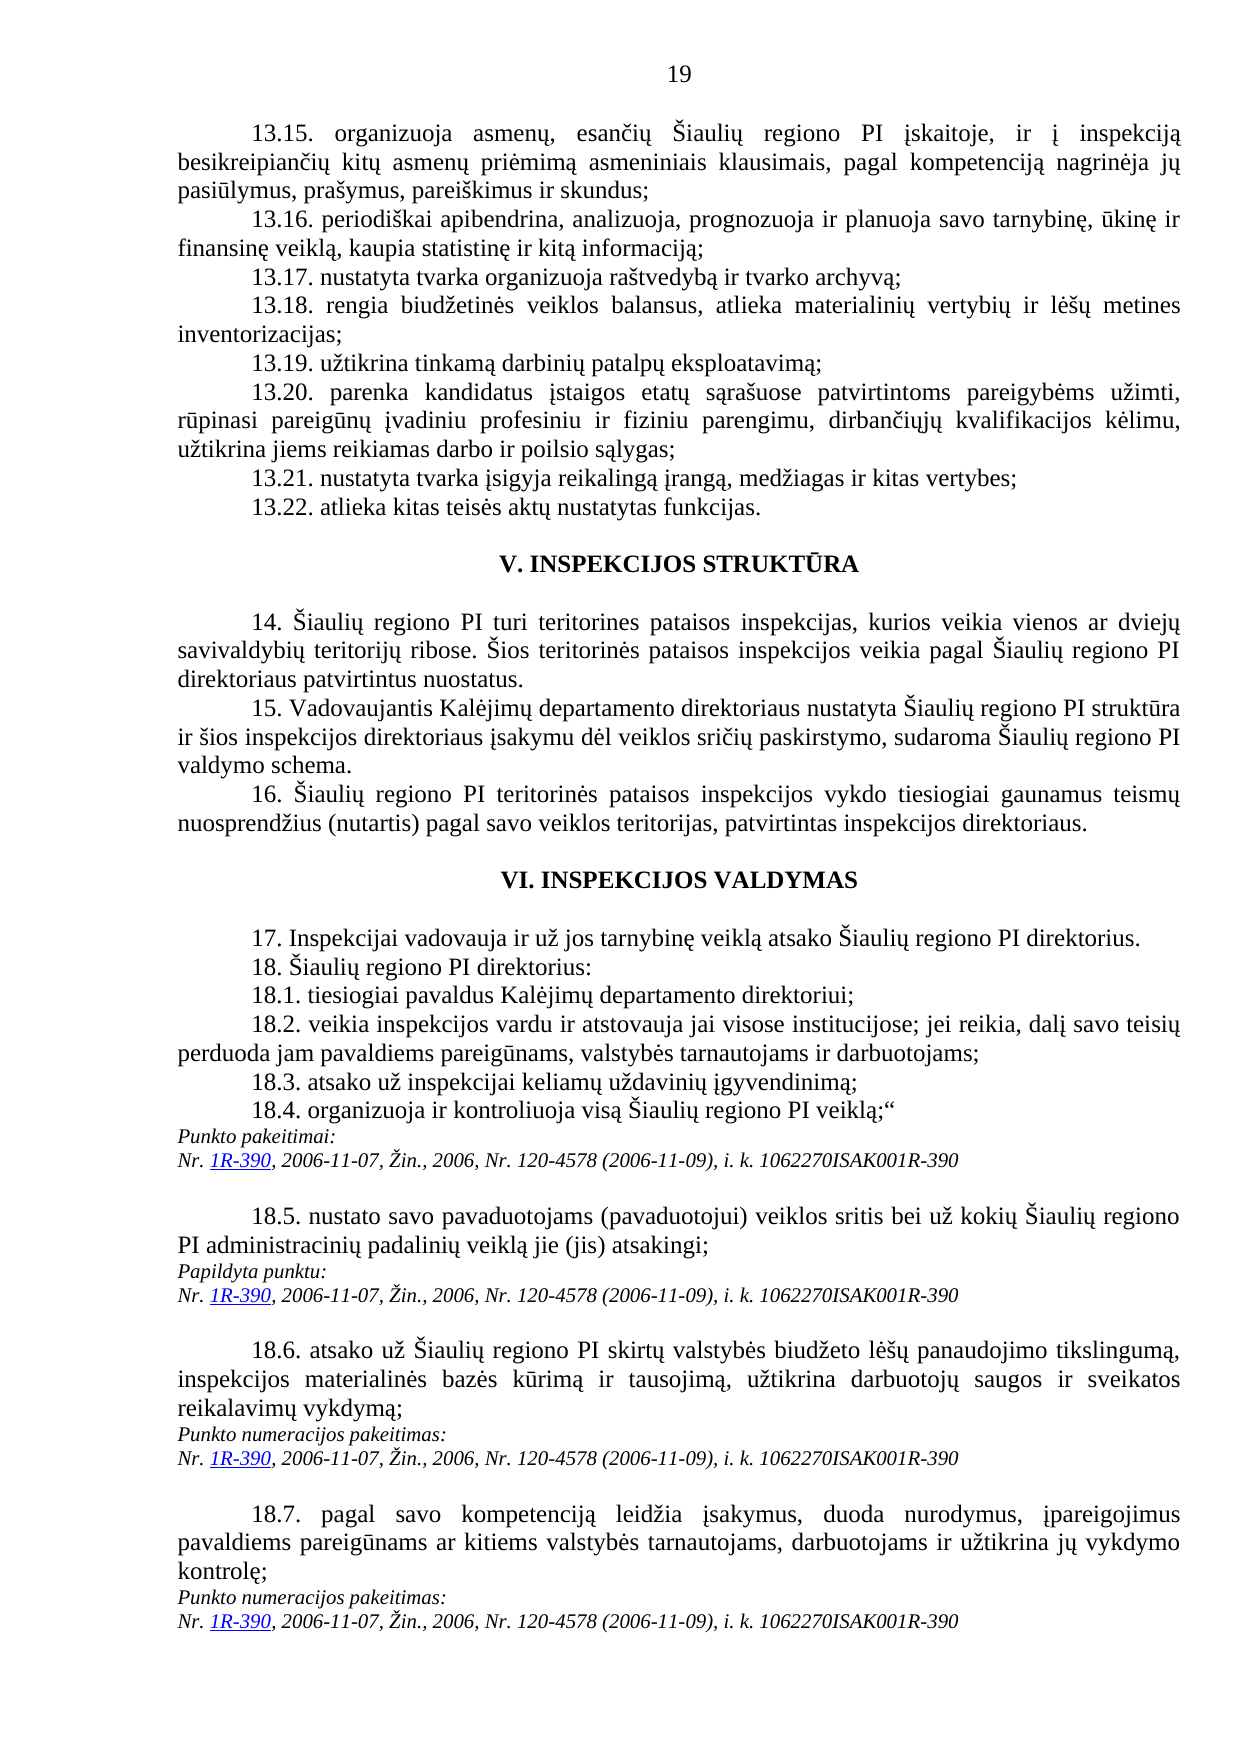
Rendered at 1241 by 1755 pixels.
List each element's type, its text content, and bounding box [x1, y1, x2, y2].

text Papildyta punktu: [177, 1259, 1181, 1283]
text Nr. 1R-390, 2006-11-07, Žin., 2006, Nr. 120-4578 (2006-11-09), i. k. 1062270ISAK001R-390 [177, 1609, 1181, 1633]
text 18.2. veikia inspekcijos vardu ir atstovauja jai visose institucijose; jei reikia, dalį savo teisių perduoda jam pavaldiems pareigūnams, valstybės tarnautojams ir darbuotojams; [177, 1009, 1181, 1067]
text 13.22. atlieka kitas teisės aktų nustatytas funkcijas. [177, 492, 1181, 521]
text Punkto numeracijos pakeitimas: [177, 1585, 1181, 1609]
text 18.3. atsako už inspekcijai keliamų uždavinių įgyvendinimą; [177, 1067, 1181, 1096]
text Punkto pakeitimai: [177, 1124, 1181, 1148]
text 13.15. organizuoja asmenų, esančių Šiaulių regiono PI įskaitoje, ir į inspekciją besikreipiančių kitų asmenų priėmimą asmeniniais klausimais, pagal kompetenciją nagrinėja jų pasiūlymus, prašymus, pareiškimus ir skundus; [177, 118, 1181, 204]
text 13.17. nustatyta tvarka organizuoja raštvedybą ir tvarko archyvą; [177, 262, 1181, 291]
text 16. Šiaulių regiono PI teritorinės pataisos inspekcijos vykdo tiesiogiai gaunamus teismų nuosprendžius (nutartis) pagal savo veiklos teritorijas, patvirtintas inspekcijos direktoriaus. [177, 779, 1181, 837]
text 13.21. nustatyta tvarka įsigyja reikalingą įrangą, medžiagas ir kitas vertybes; [177, 463, 1181, 492]
text Nr. 1R-390, 2006-11-07, Žin., 2006, Nr. 120-4578 (2006-11-09), i. k. 1062270ISAK001R-390 [177, 1446, 1181, 1470]
text 13.18. rengia biudžetinės veiklos balansus, atlieka materialinių vertybių ir lėšų metines inventorizacijas; [177, 291, 1181, 348]
text 18. Šiaulių regiono PI direktorius: [177, 952, 1181, 981]
text 17. Inspekcijai vadovauja ir už jos tarnybinę veiklą atsako Šiaulių regiono PI direktorius. [177, 923, 1181, 952]
text 18.6. atsako už Šiaulių regiono PI skirtų valstybės biudžeto lėšų panaudojimo tikslingumą, inspekcijos materialinės bazės kūrimą ir tausojimą, užtikrina darbuotojų saugos ir sveikatos reikalavimų vykdymą; [177, 1336, 1181, 1422]
text Nr. 1R-390, 2006-11-07, Žin., 2006, Nr. 120-4578 (2006-11-09), i. k. 1062270ISAK001R-390 [177, 1148, 1181, 1172]
text Punkto numeracijos pakeitimas: [177, 1422, 1181, 1446]
text VI. INSPEKCIJOS VALDYMAS [177, 866, 1181, 894]
text 18.7. pagal savo kompetenciją leidžia įsakymus, duoda nurodymus, įpareigojimus pavaldiems pareigūnams ar kitiems valstybės tarnautojams, darbuotojams ir užtikrina jų vykdymo kontrolę; [177, 1499, 1181, 1585]
text 15. Vadovaujantis Kalėjimų departamento direktoriaus nustatyta Šiaulių regiono PI struktūra ir šios inspekcijos direktoriaus įsakymu dėl veiklos sričių paskirstymo, sudaroma Šiaulių regiono PI valdymo schema. [177, 693, 1181, 779]
text Nr. 1R-390, 2006-11-07, Žin., 2006, Nr. 120-4578 (2006-11-09), i. k. 1062270ISAK001R-390 [177, 1283, 1181, 1307]
text V. INSPEKCIJOS STRUKTŪRA [177, 549, 1181, 578]
text 18.5. nustato savo pavaduotojams (pavaduotojui) veiklos sritis bei už kokių Šiaulių regiono PI administracinių padalinių veiklą jie (jis) atsakingi; [177, 1201, 1181, 1259]
text 13.16. periodiškai apibendrina, analizuoja, prognozuoja ir planuoja savo tarnybinę, ūkinę ir finansinę veiklą, kaupia statistinę ir kitą informaciją; [177, 204, 1181, 262]
text 18.1. tiesiogiai pavaldus Kalėjimų departamento direktoriui; [177, 981, 1181, 1009]
text 13.20. parenka kandidatus įstaigos etatų sąrašuose patvirtintoms pareigybėms užimti, rūpinasi pareigūnų įvadiniu profesiniu ir fiziniu parengimu, dirbančiųjų kvalifikacijos kėlimu, užtikrina jiems reikiamas darbo ir poilsio sąlygas; [177, 377, 1181, 463]
text 18.4. organizuoja ir kontroliuoja visą Šiaulių regiono PI veiklą;“ [177, 1096, 1181, 1124]
text 14. Šiaulių regiono PI turi teritorines pataisos inspekcijas, kurios veikia vienos ar dviejų savivaldybių teritorijų ribose. Šios teritorinės pataisos inspekcijos veikia pagal Šiaulių regiono PI direktoriaus patvirtintus nuostatus. [177, 607, 1181, 693]
text 13.19. užtikrina tinkamą darbinių patalpų eksploatavimą; [177, 348, 1181, 377]
